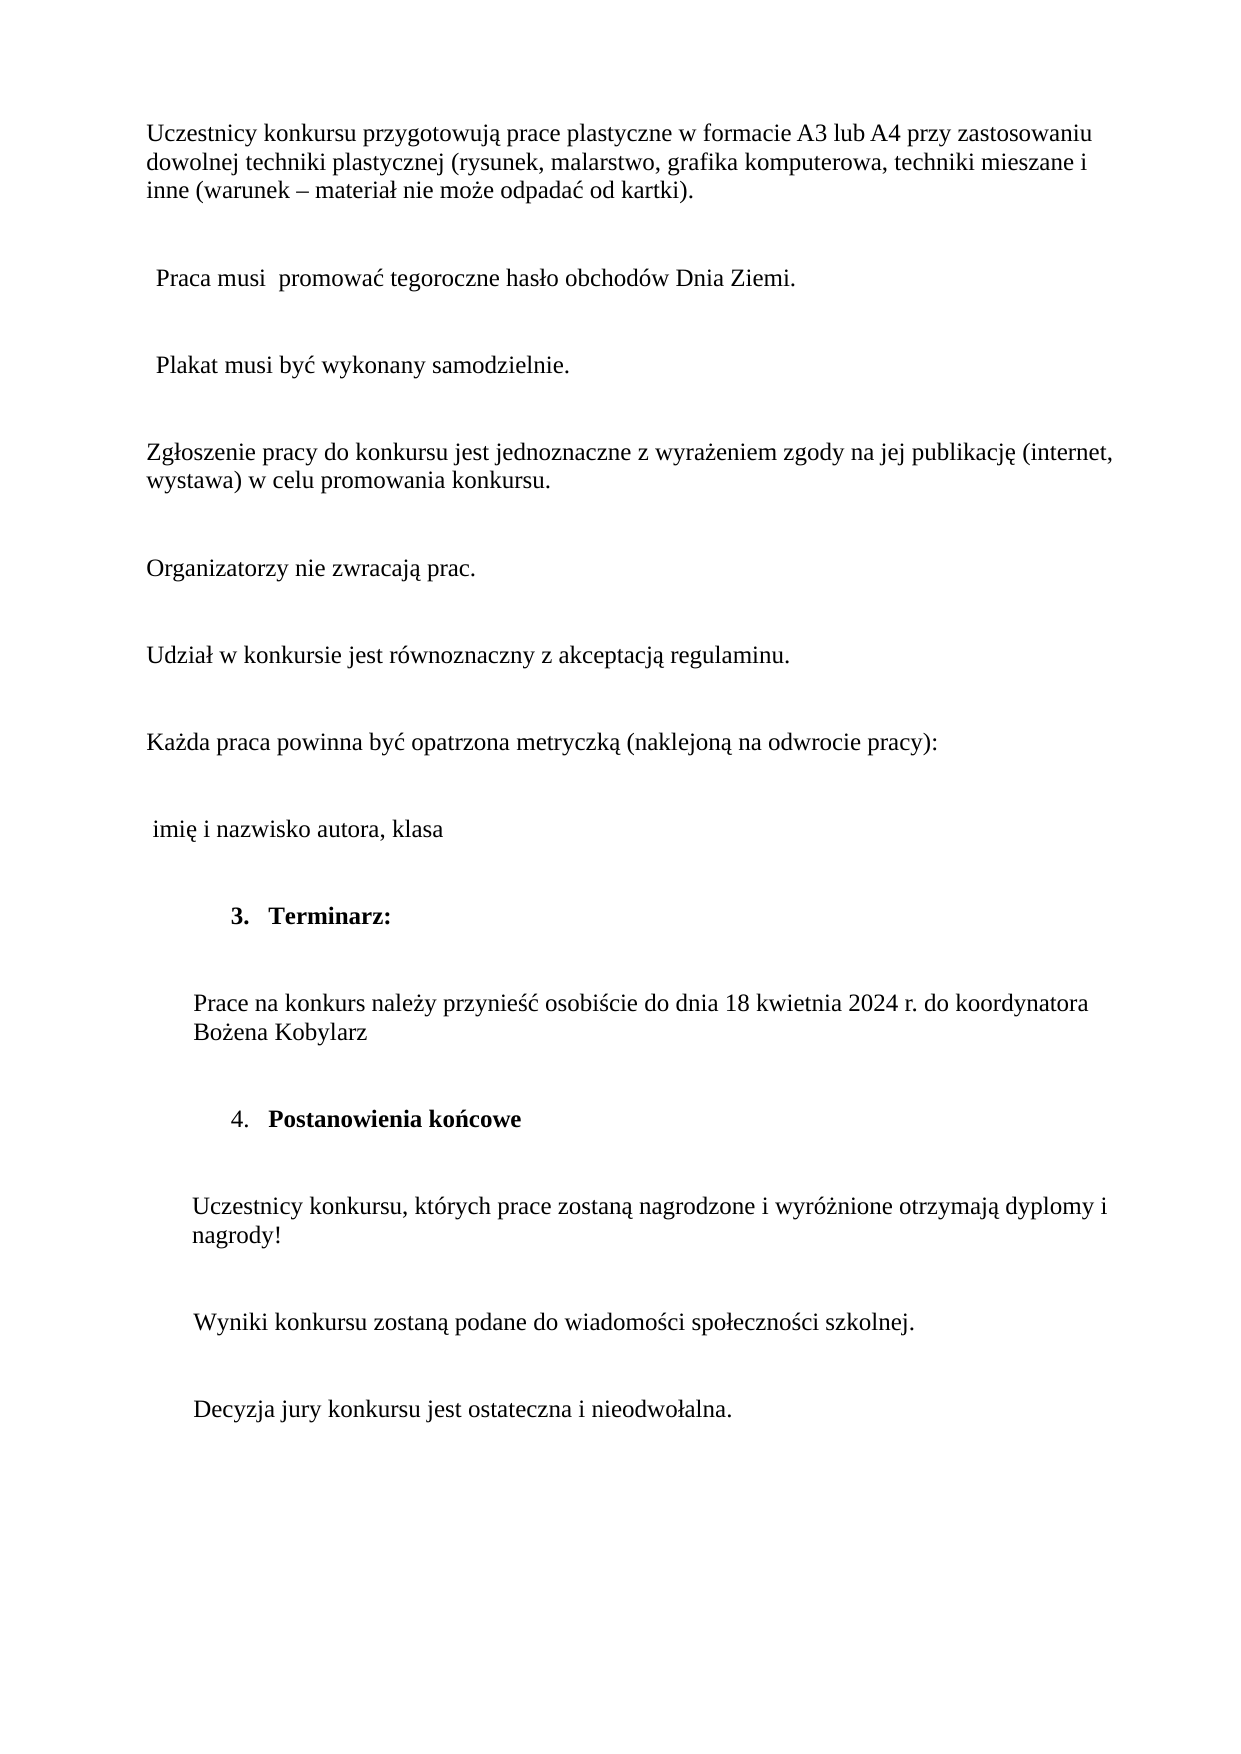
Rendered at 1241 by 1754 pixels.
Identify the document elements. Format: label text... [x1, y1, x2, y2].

text Udział w konkursie jest równoznaczny z akceptacją regulaminu. [146, 640, 1122, 668]
text Zgłoszenie pracy do konkursu jest jednoznaczne z wyrażeniem zgody na jej publikację (internet, wystawa) w celu promowania konkursu. [146, 437, 1122, 494]
text Plakat musi być wykonany samodzielnie. [118, 350, 1122, 378]
text imię i nazwisko autora, klasa [146, 814, 1122, 843]
text Prace na konkurs należy przynieść osobiście do dnia 18 kwietnia 2024 r. do koordynatora Bożena Kobylarz [193, 988, 1122, 1046]
text Każda praca powinna być opatrzona metryczką (naklejoną na odwrocie pracy): [146, 727, 1122, 756]
list Wyniki konkursu zostaną podane do wiadomości społeczności szkolnej. [193, 1307, 1122, 1336]
list Decyzja jury konkursu jest ostateczna i nieodwołalna. [193, 1394, 1122, 1423]
text Organizatorzy nie zwracają prac. [146, 553, 1122, 581]
list Postanowienia końcowe [231, 1104, 1122, 1133]
list Uczestnicy konkursu, których prace zostaną nagrodzone i wyróżnione otrzymają dyplomy i nagrody! [192, 1191, 1122, 1248]
text Uczestnicy konkursu przygotowują prace plastyczne w formacie A3 lub A4 przy zastosowaniu dowolnej techniki plastycznej (rysunek, malarstwo, grafika komputerowa, techniki mieszane i inne (warunek – materiał nie może odpadać od kartki). [146, 118, 1122, 204]
text Praca musi promować tegoroczne hasło obchodów Dnia Ziemi. [118, 263, 1122, 291]
list Terminarz: [231, 901, 1122, 930]
